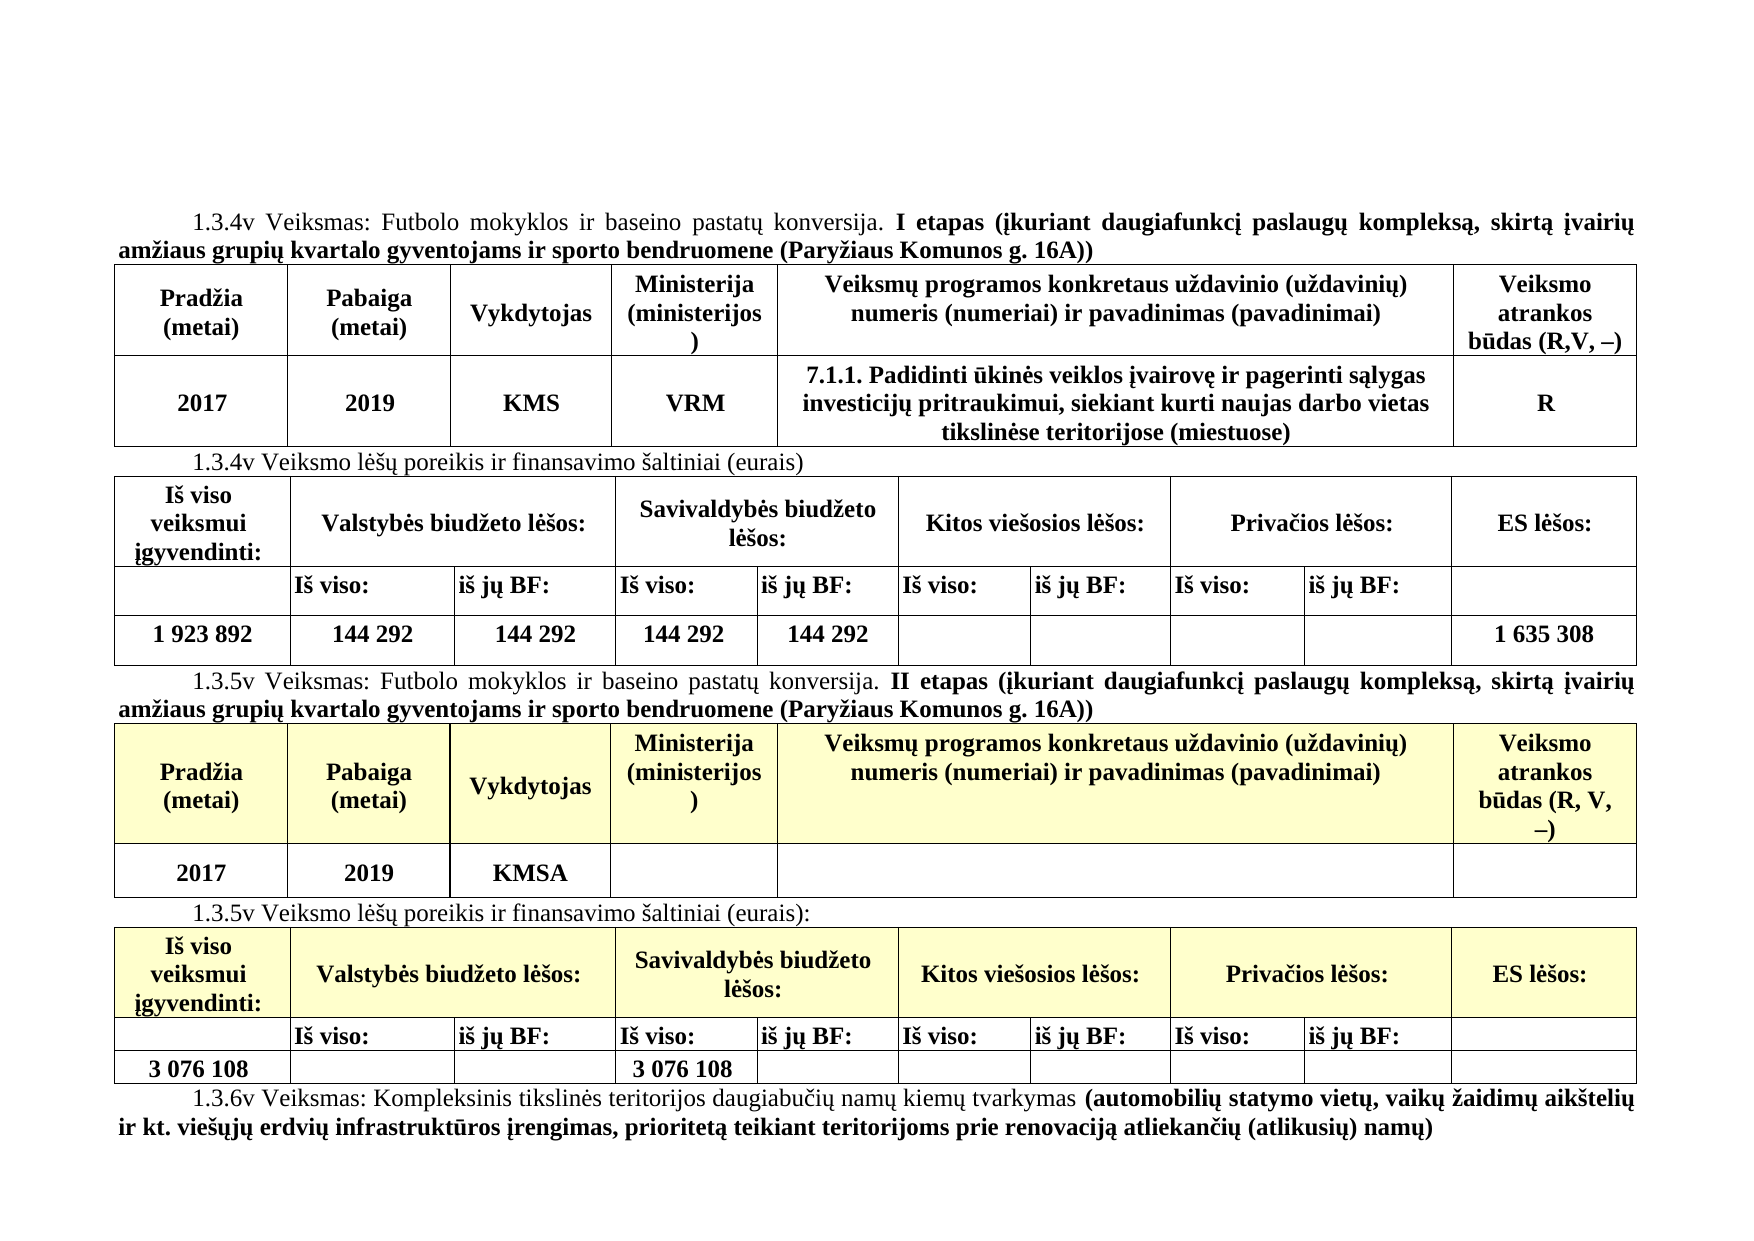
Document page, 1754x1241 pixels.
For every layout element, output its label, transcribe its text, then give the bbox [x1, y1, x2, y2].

table_cell iš jų BF: [1031, 567, 1170, 615]
table_cell [455, 1051, 615, 1082]
table_header Kitos viešosios lėšos: [899, 477, 1170, 566]
table_header Iš viso veiksmui įgyvendinti: [115, 477, 290, 566]
table_cell Iš viso: [1171, 1018, 1304, 1050]
table_header Vykdytojas [451, 724, 610, 843]
text 1.3.6v Veiksmas: Kompleksinis tikslinės teritorijos daugiabučių namų kiemų tvarkymas (automobilių statymo vietų, vaikų žaidimų aikštelių ir kt. viešųjų erdvių infrastruktūros įrengimas, prioritetą teikiant teritorijoms prie renovaciją atliekančių (atlikusių) namų) [118, 1084, 1636, 1141]
table_cell R [1454, 356, 1636, 446]
table_cell Iš viso: [291, 1018, 454, 1050]
table_cell 144 292 [616, 616, 757, 665]
table_header Veiksmų programos konkretaus uždavinio (uždavinių) numeris (numeriai) ir pavadinimas (pavadinimai) [778, 265, 1453, 355]
table_header Veiksmo atrankos būdas (R, V, –) [1454, 724, 1636, 843]
table_header Veiksmų programos konkretaus uždavinio (uždavinių) numeris (numeriai) ir pavadinimas (pavadinimai) [778, 724, 1453, 843]
table_cell [611, 844, 777, 897]
table_cell 2017 [115, 356, 287, 446]
table_cell [778, 844, 1453, 897]
table_cell 1 635 308 [1452, 616, 1636, 665]
table_cell [899, 616, 1030, 665]
table_cell [1031, 1051, 1170, 1082]
table_cell [1452, 1018, 1636, 1050]
table_cell [1452, 1051, 1636, 1082]
table_header Ministerija (ministerijos) [612, 265, 777, 355]
table_header Valstybės biudžeto lėšos: [291, 928, 615, 1017]
table_header Privačios lėšos: [1171, 928, 1451, 1017]
table_cell iš jų BF: [455, 1018, 615, 1050]
table_cell Iš viso: [291, 567, 454, 615]
table_cell [115, 567, 290, 615]
table_cell [1305, 1051, 1451, 1082]
text 1.3.4v Veiksmo lėšų poreikis ir finansavimo šaltiniai (eurais) [118, 447, 1636, 476]
table_header Privačios lėšos: [1171, 477, 1451, 566]
table_cell 1 923 892 [115, 616, 290, 665]
table_cell [899, 1051, 1030, 1082]
table_header Pradžia (metai) [115, 265, 287, 355]
table_cell 3 076 108 [115, 1051, 290, 1082]
text 1.3.4v Veiksmas: Futbolo mokyklos ir baseino pastatų konversija. I etapas (įkuriant daugiafunkcį paslaugų kompleksą, skirtą įvairių amžiaus grupių kvartalo gyventojams ir sporto bendruomene (Paryžiaus Komunos g. 16A)) [118, 207, 1636, 264]
table_cell 7.1.1. Padidinti ūkinės veiklos įvairovę ir pagerinti sąlygas investicijų pritraukimui, siekiant kurti naujas darbo vietas tikslinėse teritorijose (miestuose) [778, 356, 1453, 446]
table_header Iš viso veiksmui įgyvendinti: [115, 928, 290, 1017]
table_cell 3 076 108 [616, 1051, 757, 1082]
table_cell [758, 1051, 898, 1082]
table_cell Iš viso: [1171, 567, 1304, 615]
table_cell KMSA [451, 844, 610, 897]
table_cell VRM [612, 356, 777, 446]
table_cell Iš viso: [899, 1018, 1030, 1050]
table_cell iš jų BF: [1305, 567, 1451, 615]
table_cell Iš viso: [616, 567, 757, 615]
table_header ES lėšos: [1452, 928, 1636, 1017]
table_cell [115, 1018, 290, 1050]
table_cell [1171, 616, 1304, 665]
text 1.3.5v Veiksmas: Futbolo mokyklos ir baseino pastatų konversija. II etapas (įkuriant daugiafunkcį paslaugų kompleksą, skirtą įvairių amžiaus grupių kvartalo gyventojams ir sporto bendruomene (Paryžiaus Komunos g. 16A)) [118, 666, 1636, 723]
table_cell [1031, 616, 1170, 665]
table_header Ministerija (ministerijos) [611, 724, 777, 843]
table_cell iš jų BF: [1031, 1018, 1170, 1050]
table_cell Iš viso: [616, 1018, 757, 1050]
table_header Savivaldybės biudžeto lėšos: [616, 477, 898, 566]
table_cell iš jų BF: [758, 1018, 898, 1050]
text 1.3.5v Veiksmo lėšų poreikis ir finansavimo šaltiniai (eurais): [118, 898, 1636, 927]
table_header Valstybės biudžeto lėšos: [291, 477, 615, 566]
table_cell [1454, 844, 1636, 897]
table_cell 2019 [288, 356, 450, 446]
table_cell [1305, 616, 1451, 665]
table_cell 144 292 [758, 616, 898, 665]
table_cell iš jų BF: [455, 567, 615, 615]
table_cell 2019 [288, 844, 449, 897]
table_header Pabaiga (metai) [288, 265, 450, 355]
table_header Pradžia (metai) [115, 724, 287, 843]
table_header Savivaldybės biudžeto lėšos: [616, 928, 898, 1017]
table_header Pabaiga (metai) [288, 724, 449, 843]
table_header Veiksmo atrankos būdas (R,V, –) [1454, 265, 1636, 355]
table_cell KMS [451, 356, 611, 446]
table_cell 2017 [115, 844, 287, 897]
table_cell [291, 1051, 454, 1082]
table_cell [1452, 567, 1636, 615]
table_cell [1171, 1051, 1304, 1082]
table_cell 144 292 [291, 616, 454, 665]
table_cell iš jų BF: [758, 567, 898, 615]
table_header ES lėšos: [1452, 477, 1636, 566]
table_cell Iš viso: [899, 567, 1030, 615]
table_header Kitos viešosios lėšos: [899, 928, 1170, 1017]
table_header Vykdytojas [451, 265, 611, 355]
table_cell 144 292 [455, 616, 615, 665]
table_cell iš jų BF: [1305, 1018, 1451, 1050]
